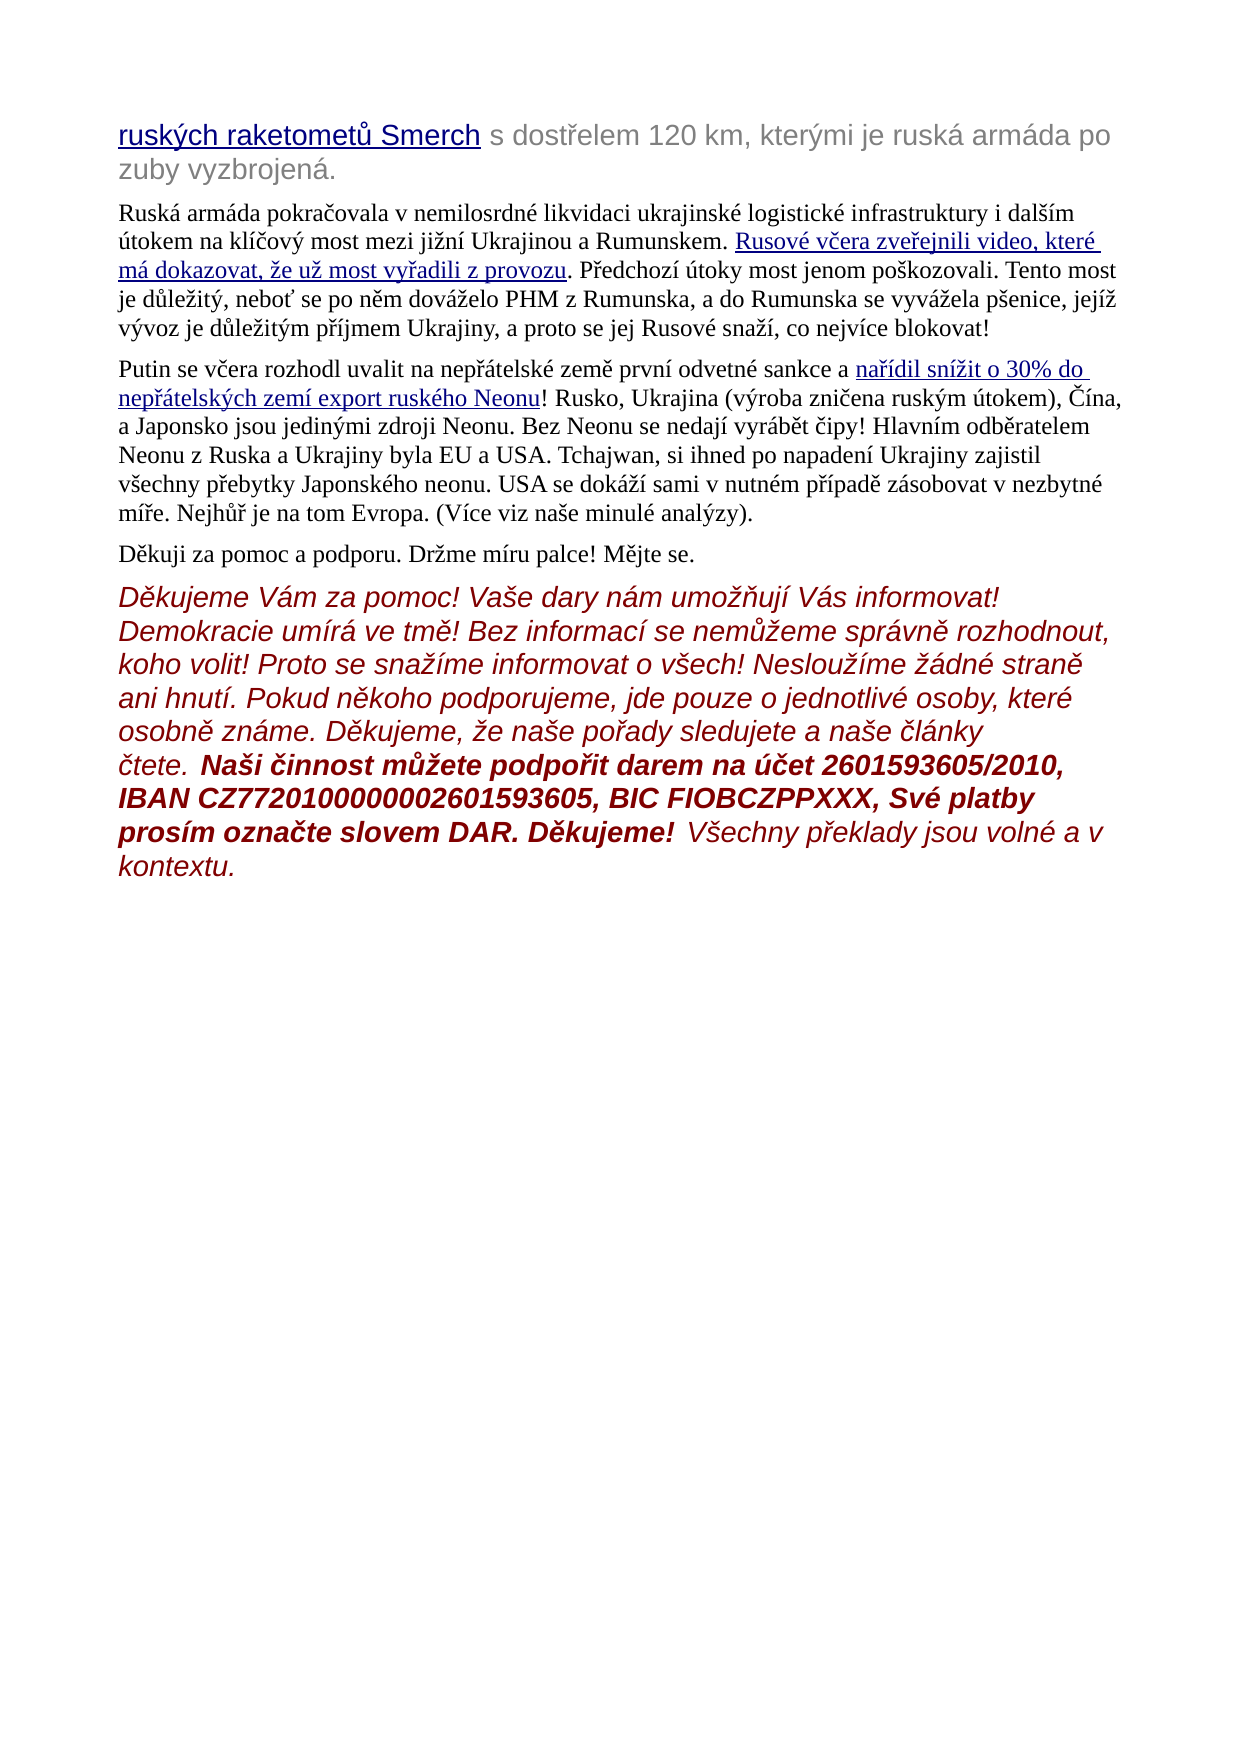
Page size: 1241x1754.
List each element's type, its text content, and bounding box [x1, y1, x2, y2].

text Putin se včera rozhodl uvalit na nepřátelské země první odvetné sankce a nařídil snížit o 30% do nepřátelských zemí export ruského Neonu! Rusko, Ukrajina (výroba zničena ruským útokem), Čína, a Japonsko jsou jedinými zdroji Neonu. Bez Neonu se nedají vyrábět čipy! Hlavním odběratelem Neonu z Ruska a Ukrajiny byla EU a USA. Tchajwan, si ihned po napadení Ukrajiny zajistil všechny přebytky Japonského neonu. USA se dokáží sami v nutném případě zásobovat v nezbytné míře. Nejhůř je na tom Evropa. (Více viz naše minulé analýzy). [118, 354, 1122, 526]
text Ruská armáda pokračovala v nemilosrdné likvidaci ukrajinské logistické infrastruktury i dalším útokem na klíčový most mezi jižní Ukrajinou a Rumunskem. Rusové včera zveřejnili video, které má dokazovat, že už most vyřadili z provozu. Předchozí útoky most jenom poškozovali. Tento most je důležitý, neboť se po něm dováželo PHM z Rumunska, a do Rumunska se vyvážela pšenice, jejíž vývoz je důležitým příjmem Ukrajiny, a proto se jej Rusové snaží, co nejvíce blokovat! [118, 198, 1122, 341]
text ruských raketometů Smerch s dostřelem 120 km, kterými je ruská armáda po zuby vyzbrojená. [118, 118, 1122, 185]
text Děkuji za pomoc a podporu. Držme míru palce! Mějte se. [118, 539, 1122, 568]
text Děkujeme Vám za pomoc! Vaše dary nám umožňují Vás informovat! Demokracie umírá ve tmě! Bez informací se nemůžeme správně rozhodnout, koho volit! Proto se snažíme informovat o všech! Nesloužíme žádné straně ani hnutí. Pokud někoho podporujeme, jde pouze o jednotlivé osoby, které osobně známe. Děkujeme, že naše pořady sledujete a naše články čtete. Naši činnost můžete podpořit darem na účet 2601593605/2010, IBAN CZ7720100000002601593605, BIC FIOBCZPPXXX, Své platby prosím označte slovem DAR. Děkujeme! Všechny překlady jsou volné a v kontextu. [118, 580, 1122, 882]
